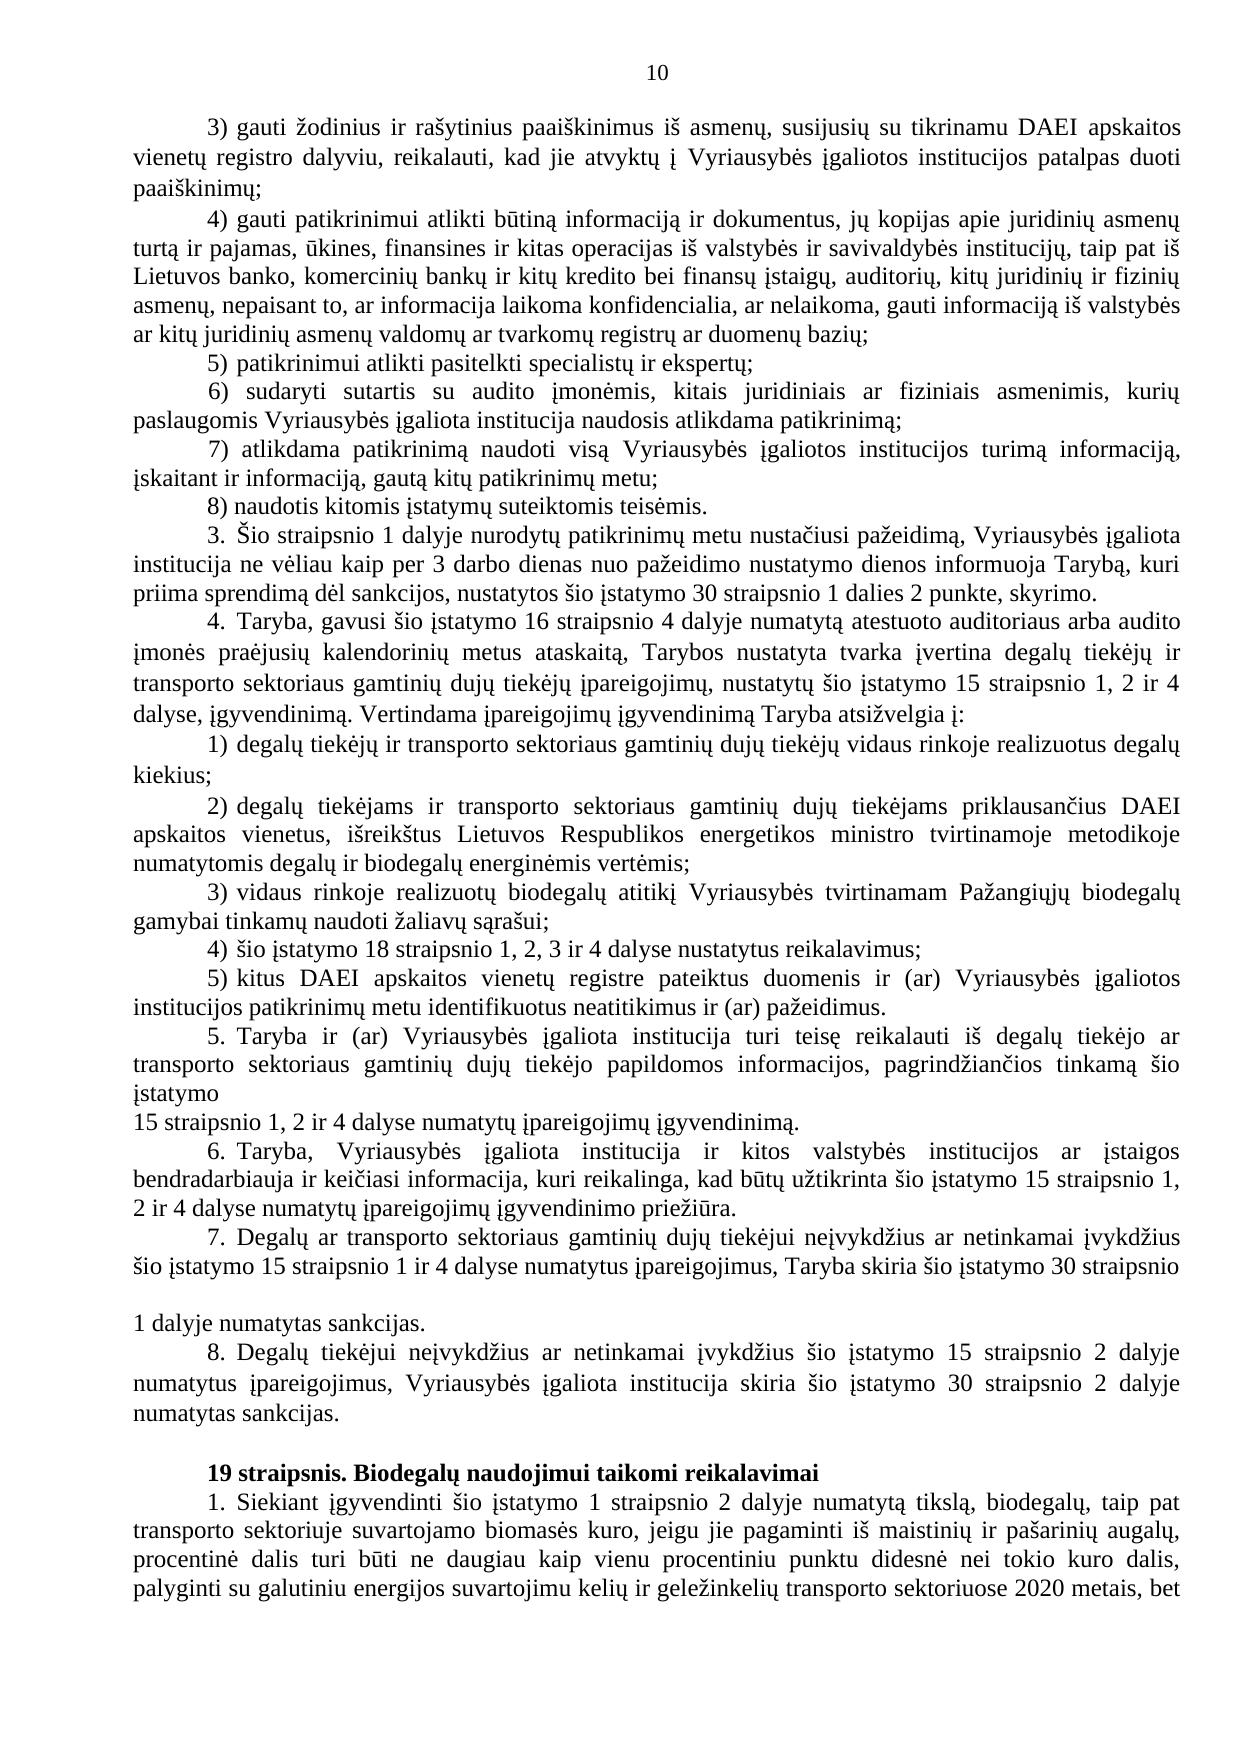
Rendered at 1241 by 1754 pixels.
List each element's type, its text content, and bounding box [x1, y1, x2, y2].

text 5) patikrinimui atlikti pasitelkti specialistų ir ekspertų; [133, 348, 1181, 376]
text 8) naudotis kitomis įstatymų suteiktomis teisėmis. [207, 491, 1181, 520]
text 2) degalų tiekėjams ir transporto sektoriaus gamtinių dujų tiekėjams priklausančius DAEI apskaitos vienetus, išreikštus Lietuvos Respublikos energetikos ministro tvirtinamoje metodikoje numatytomis degalų ir biodegalų energinėmis vertėmis; [133, 791, 1181, 877]
text 8. Degalų tiekėjui neįvykdžius ar netinkamai įvykdžius šio įstatymo 15 straipsnio 2 dalyje numatytus įpareigojimus, Vyriausybės įgaliota institucija skiria šio įstatymo 30 straipsnio 2 dalyje numatytas sankcijas. [133, 1337, 1181, 1427]
text 4. Taryba, gavusi šio įstatymo 16 straipsnio 4 dalyje numatytą atestuoto auditoriaus arba audito įmonės praėjusių kalendorinių metus ataskaitą, Tarybos nustatyta tvarka įvertina degalų tiekėjų ir transporto sektoriaus gamtinių dujų tiekėjų įpareigojimų, nustatytų šio įstatymo 15 straipsnio 1, 2 ir 4 dalyse, įgyvendinimą. Vertindama įpareigojimų įgyvendinimą Taryba atsižvelgia į: [133, 606, 1181, 727]
text 7) atlikdama patikrinimą naudoti visą Vyriausybės įgaliotos institucijos turimą informaciją, įskaitant ir informaciją, gautą kitų patikrinimų metu; [133, 434, 1181, 491]
text 6) sudaryti sutartis su audito įmonėmis, kitais juridiniais ar fiziniais asmenimis, kurių paslaugomis Vyriausybės įgaliota institucija naudosis atlikdama patikrinimą; [133, 376, 1181, 434]
text 4) gauti patikrinimui atlikti būtiną informaciją ir dokumentus, jų kopijas apie juridinių asmenų turtą ir pajamas, ūkines, finansines ir kitas operacijas iš valstybės ir savivaldybės institucijų, taip pat iš Lietuvos banko, komercinių bankų ir kitų kredito bei finansų įstaigų, auditorių, kitų juridinių ir fizinių asmenų, nepaisant to, ar informacija laikoma konfidencialia, ar nelaikoma, gauti informaciją iš valstybės ar kitų juridinių asmenų valdomų ar tvarkomų registrų ar duomenų bazių; [133, 204, 1181, 348]
text 1) degalų tiekėjų ir transporto sektoriaus gamtinių dujų tiekėjų vidaus rinkoje realizuotus degalų kiekius; [133, 729, 1181, 789]
text 19 straipsnis. Biodegalų naudojimui taikomi reikalavimai [133, 1458, 1181, 1487]
text 5. Taryba ir (ar) Vyriausybės įgaliota institucija turi teisę reikalauti iš degalų tiekėjo ar transporto sektoriaus gamtinių dujų tiekėjo papildomos informacijos, pagrindžiančios tinkamą šio įstatymo 15 straipsnio 1, 2 ir 4 dalyse numatytų įpareigojimų įgyvendinimą. [133, 1021, 1181, 1136]
text 5) kitus DAEI apskaitos vienetų registre pateiktus duomenis ir (ar) Vyriausybės įgaliotos institucijos patikrinimų metu identifikuotus neatitikimus ir (ar) pažeidimus. [133, 963, 1181, 1021]
text 3) vidaus rinkoje realizuotų biodegalų atitikį Vyriausybės tvirtinamam Pažangiųjų biodegalų gamybai tinkamų naudoti žaliavų sąrašui; [133, 877, 1181, 934]
text 7. Degalų ar transporto sektoriaus gamtinių dujų tiekėjui neįvykdžius ar netinkamai įvykdžius šio įstatymo 15 straipsnio 1 ir 4 dalyse numatytus įpareigojimus, Taryba skiria šio įstatymo 30 straipsnio 1 dalyje numatytas sankcijas. [133, 1222, 1181, 1337]
text 4) šio įstatymo 18 straipsnio 1, 2, 3 ir 4 dalyse nustatytus reikalavimus; [133, 934, 1181, 963]
text 3) gauti žodinius ir rašytinius paaiškinimus iš asmenų, susijusių su tikrinamu DAEI apskaitos vienetų registro dalyviu, reikalauti, kad jie atvyktų į Vyriausybės įgaliotos institucijos patalpas duoti paaiškinimų; [133, 112, 1181, 202]
text 3. Šio straipsnio 1 dalyje nurodytų patikrinimų metu nustačiusi pažeidimą, Vyriausybės įgaliota institucija ne vėliau kaip per 3 darbo dienas nuo pažeidimo nustatymo dienos informuoja Tarybą, kuri priima sprendimą dėl sankcijos, nustatytos šio įstatymo 30 straipsnio 1 dalies 2 punkte, skyrimo. [133, 520, 1181, 606]
text 1. Siekiant įgyvendinti šio įstatymo 1 straipsnio 2 dalyje numatytą tikslą, biodegalų, taip pat transporto sektoriuje suvartojamo biomasės kuro, jeigu jie pagaminti iš maistinių ir pašarinių augalų, procentinė dalis turi būti ne daugiau kaip vienu procentiniu punktu didesnė nei tokio kuro dalis, palyginti su galutiniu energijos suvartojimu kelių ir geležinkelių transporto sektoriuose 2020 metais, bet [133, 1487, 1181, 1602]
text 6. Taryba, Vyriausybės įgaliota institucija ir kitos valstybės institucijos ar įstaigos bendradarbiauja ir keičiasi informacija, kuri reikalinga, kad būtų užtikrinta šio įstatymo 15 straipsnio 1, 2 ir 4 dalyse numatytų įpareigojimų įgyvendinimo priežiūra. [133, 1136, 1181, 1222]
